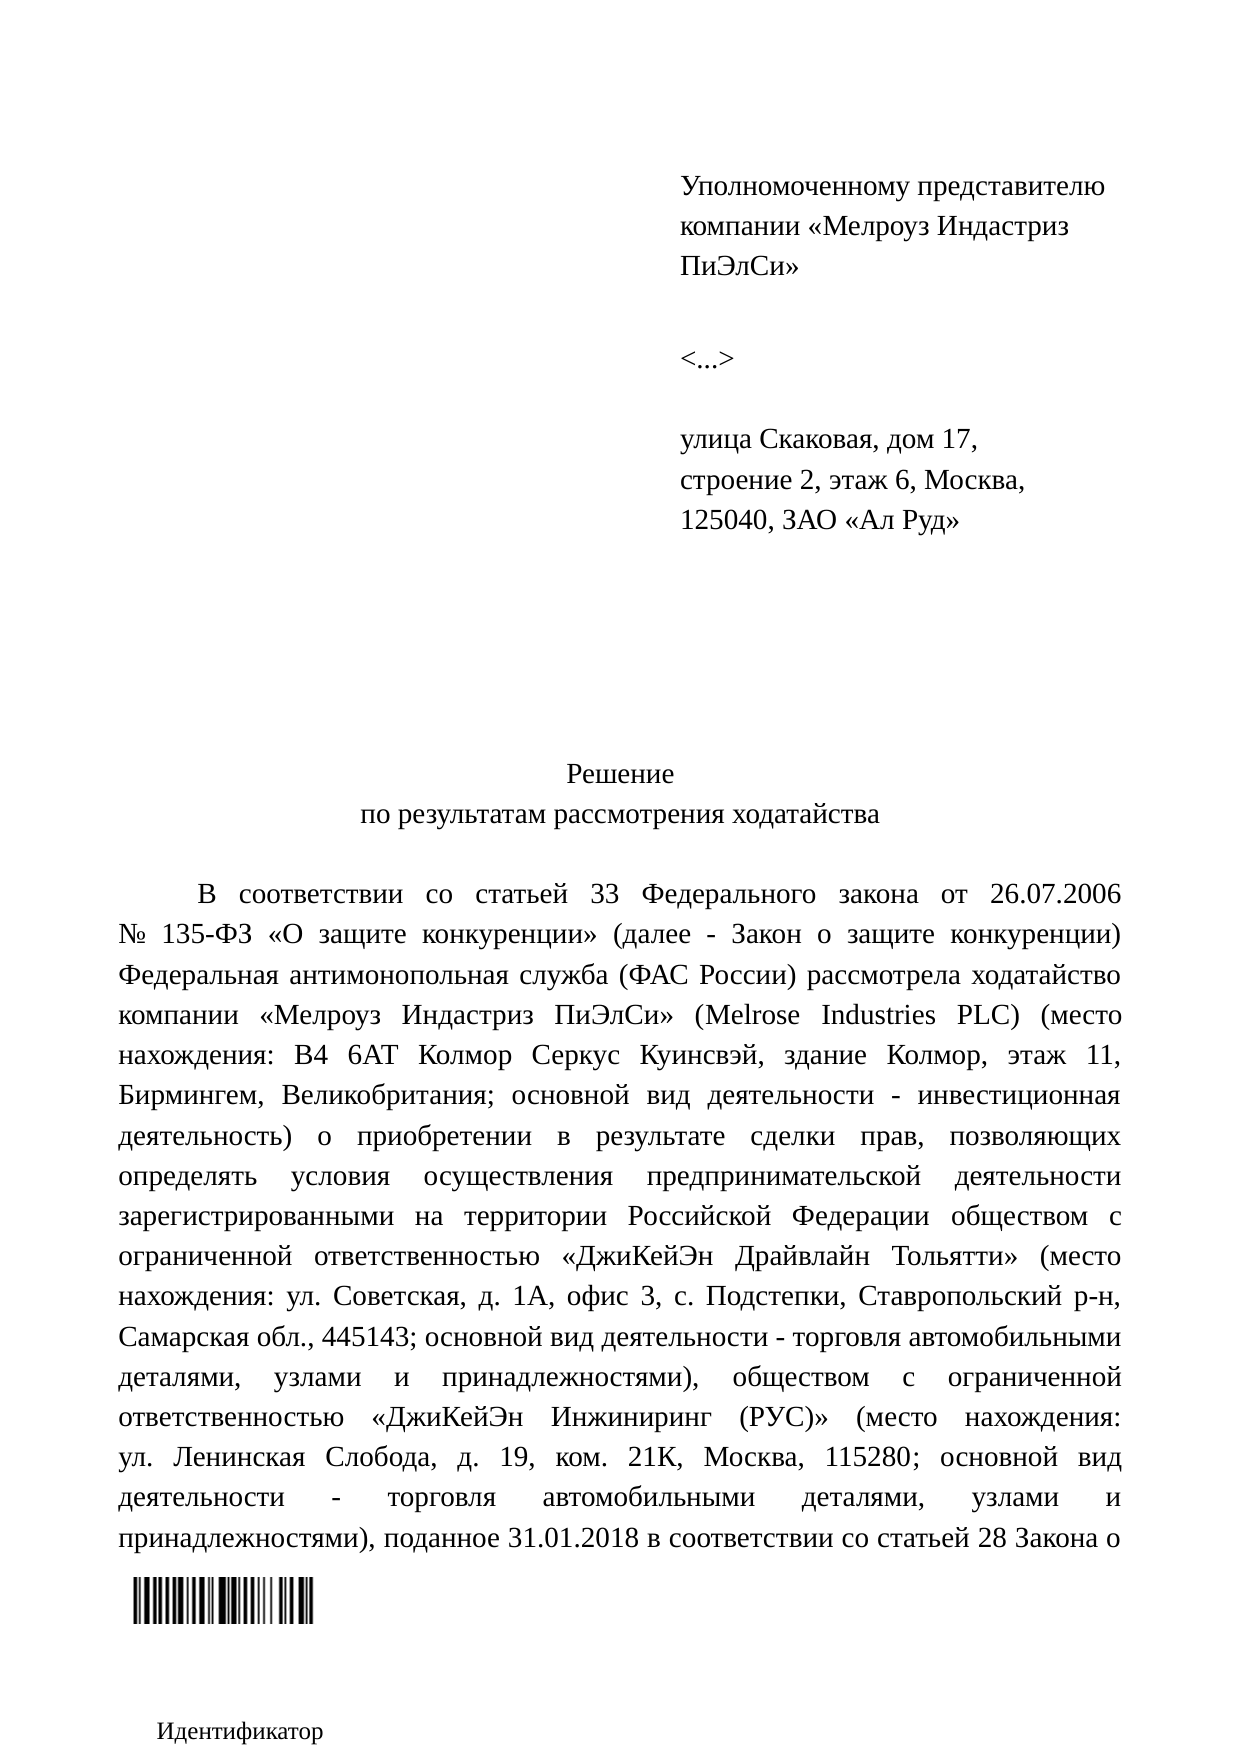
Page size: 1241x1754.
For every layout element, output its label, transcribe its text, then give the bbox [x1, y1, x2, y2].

text Уполномоченному представителю компании «Мелроуз Индастриз ПиЭлСи» [680, 163, 1122, 284]
picture [118, 1577, 331, 1624]
text улица Скаковая, дом 17, строение 2, этаж 6, Москва, 125040, ЗАО «Ал Руд» [680, 417, 1122, 537]
text В соответствии со статьей 33 Федерального закона от 26.07.2006 № 135-ФЗ «О защите конкуренции» (далее - Закон о защите конкуренции) Федеральная антимонопольная служба (ФАС России) рассмотрела ходатайство компании «Мелроуз Индастриз ПиЭлСи» (Melrose Industries PLC) (место нахождения: В4 6АТ Колмор Серкус Куинсвэй, здание Колмор, этаж 11, Бирмингем, Великобритания; основной вид деятельности - инвестиционная деятельность) о приобретении в результате сделки прав, позволяющих определять условия осуществления предпринимательской деятельности зарегистрированными на территории Российской Федерации обществом с ограниченной ответственностью «ДжиКейЭн Драйвлайн Тольятти» (место нахождения: ул. Советская, д. 1А, офис 3, с. Подстепки, Ставропольский р-н, Самарская обл., 445143; основной вид деятельности - торговля автомобильными деталями, узлами и принадлежностями), обществом с ограниченной ответственностью «ДжиКейЭн Инжиниринг (РУС)» (место нахождения: ул. Ленинская Слобода, д. 19, ком. 21К, Москва, 115280; основной вид деятельности - торговля автомобильными деталями, узлами и принадлежностями), поданное 31.01.2018 в соответствии со статьей 28 Закона о [118, 872, 1122, 1555]
text по результатам рассмотрения ходатайства [118, 791, 1122, 831]
text <...> [680, 336, 1122, 377]
text Решение [118, 751, 1122, 791]
